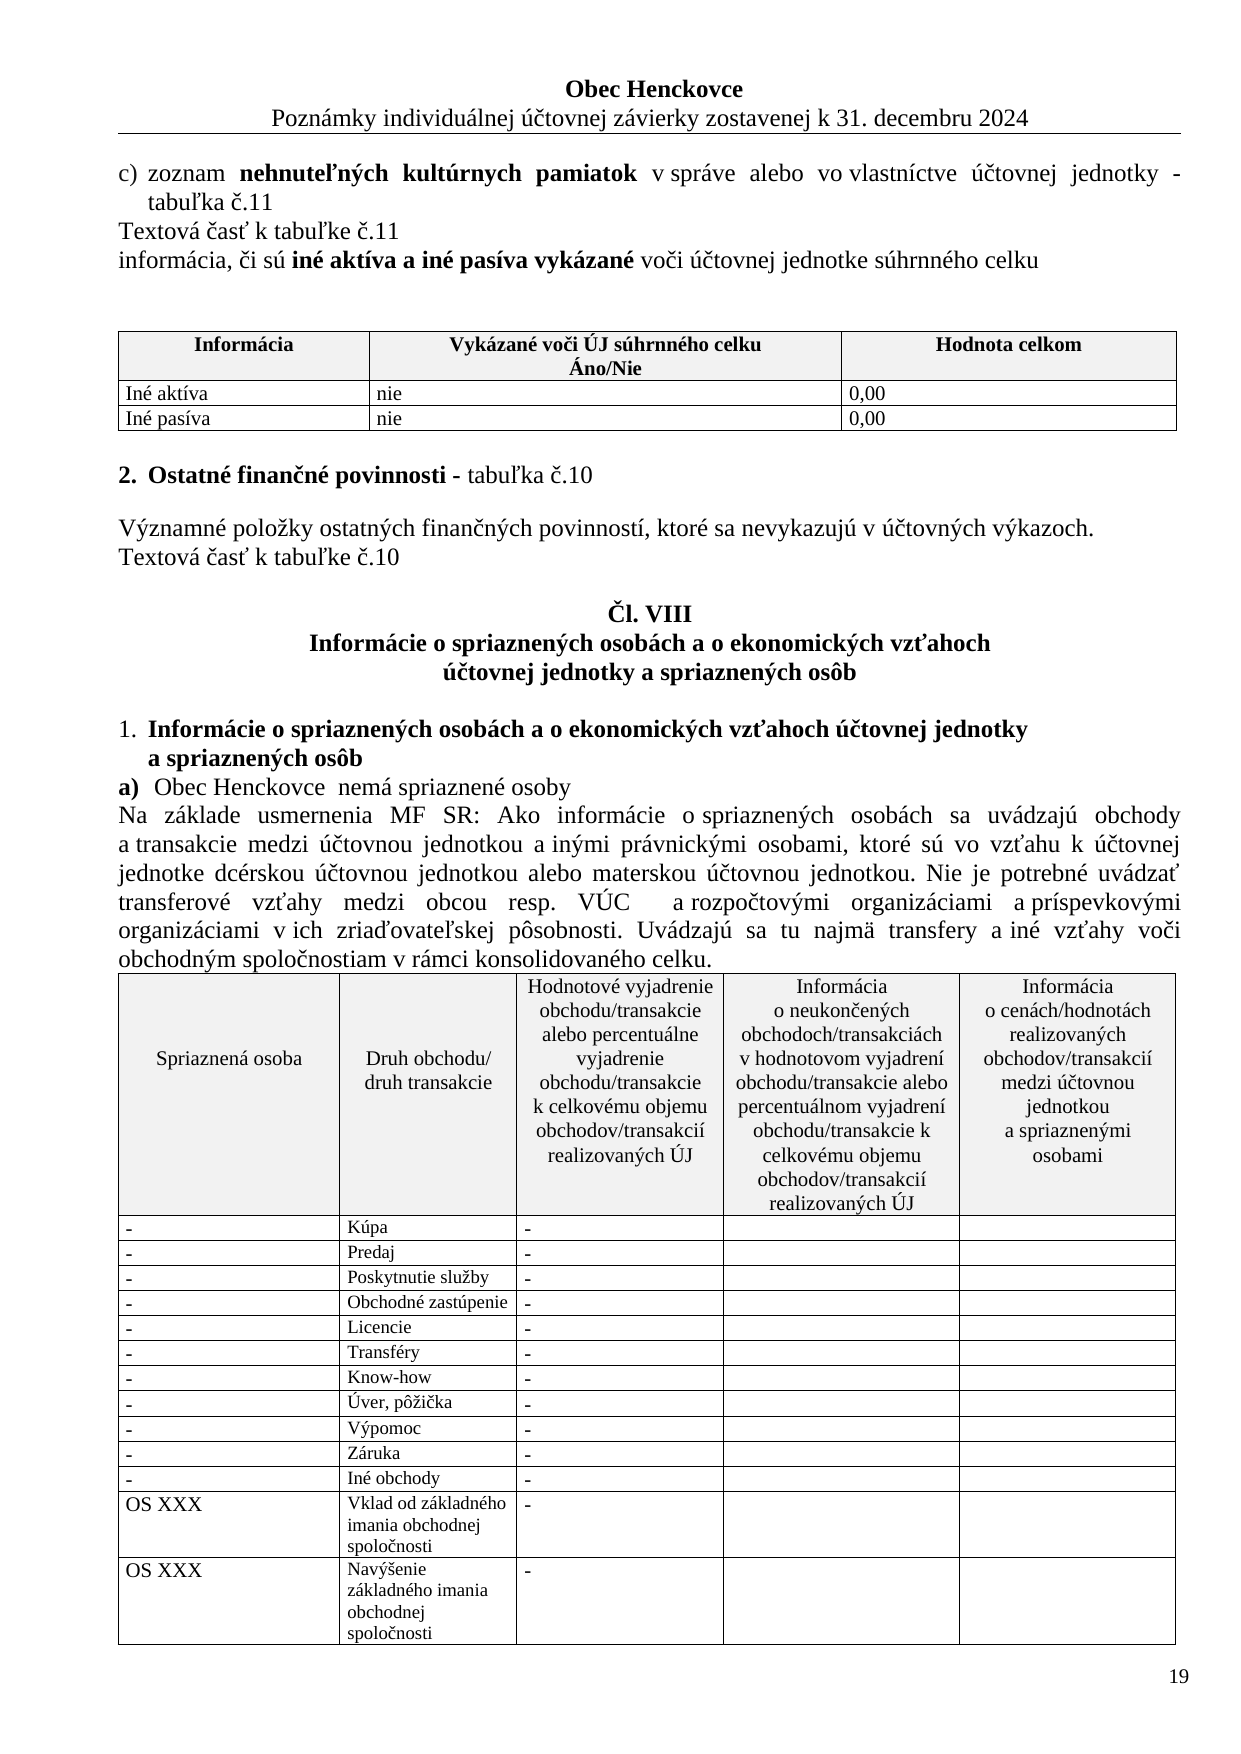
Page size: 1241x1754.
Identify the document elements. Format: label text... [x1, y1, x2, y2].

table_cell Iné pasíva [119, 406, 369, 430]
text Textová časť k tabuľke č.10 [118, 542, 1181, 571]
table_header Vykázané voči ÚJ súhrnného celku Áno/Nie [370, 332, 841, 380]
table_cell - [119, 1216, 339, 1240]
table_cell - [517, 1417, 723, 1441]
table_cell [960, 1492, 1175, 1557]
table_cell [960, 1291, 1175, 1315]
table_cell - [517, 1492, 723, 1557]
list zoznam nehnuteľných kultúrnych pamiatok v správe alebo vo vlastníctve účtovnej jednotky - tabuľka č.11 [118, 158, 1181, 216]
table_cell [960, 1467, 1175, 1491]
table_cell 0,00 [842, 406, 1176, 430]
table_cell [724, 1241, 959, 1265]
table_cell Navýšenie základného imania obchodnej spoločnosti [340, 1558, 516, 1644]
table_cell [724, 1316, 959, 1340]
table_cell - [517, 1341, 723, 1365]
table_cell Záruka [340, 1442, 516, 1466]
table_cell - [517, 1442, 723, 1466]
table_cell [960, 1216, 1175, 1240]
list Obec Henckovce nemá spriaznené osoby [118, 772, 1181, 801]
table_cell - [119, 1442, 339, 1466]
table_cell - [119, 1467, 339, 1491]
table_cell [960, 1391, 1175, 1416]
table_cell [724, 1291, 959, 1315]
table_cell Kúpa [340, 1216, 516, 1240]
table_cell [724, 1266, 959, 1290]
table_cell - [517, 1266, 723, 1290]
table_cell [960, 1442, 1175, 1466]
table_cell OS XXX [119, 1558, 339, 1644]
table_cell Predaj [340, 1241, 516, 1265]
text Na základe usmernenia MF SR: Ako informácie o spriaznených osobách sa uvádzajú obchody a transakcie medzi účtovnou jednotkou a inými právnickými osobami, ktoré sú vo vzťahu k účtovnej jednotke dcérskou účtovnou jednotkou alebo materskou účtovnou jednotkou. Nie je potrebné uvádzať transferové vzťahy medzi obcou resp. VÚC a rozpočtovými organizáciami a príspevkovými organizáciami v ich zriaďovateľskej pôsobnosti. Uvádzajú sa tu najmä transfery a iné vzťahy voči obchodným spoločnostiam v rámci konsolidovaného celku. [118, 801, 1181, 973]
table_cell [724, 1417, 959, 1441]
table_header Informácia [119, 332, 369, 380]
table_cell Iné aktíva [119, 381, 369, 405]
table_cell 0,00 [842, 381, 1176, 405]
table_header Informácia o neukončených obchodoch/transakciách v hodnotovom vyjadrení obchodu/transakcie alebo percentuálnom vyjadrení obchodu/transakcie k celkovému objemu obchodov/transakcií realizovaných ÚJ [724, 974, 959, 1215]
table_cell [724, 1442, 959, 1466]
table_cell - [517, 1467, 723, 1491]
table_cell [724, 1366, 959, 1390]
table_cell - [119, 1266, 339, 1290]
table_cell Licencie [340, 1316, 516, 1340]
table_cell - [119, 1316, 339, 1340]
table_cell - [119, 1241, 339, 1265]
table_cell - [119, 1341, 339, 1365]
list Informácie o spriaznených osobách a o ekonomických vzťahoch účtovnej jednotky a spriaznených osôb [118, 714, 1181, 772]
table_cell - [517, 1241, 723, 1265]
list Ostatné finančné povinnosti - tabuľka č.10 [118, 460, 1181, 489]
table_cell - [517, 1291, 723, 1315]
text informácia, či sú iné aktíva a iné pasíva vykázané voči účtovnej jednotke súhrnného celku [118, 245, 1181, 273]
table_cell - [119, 1391, 339, 1416]
table_cell Transféry [340, 1341, 516, 1365]
table_cell Poskytnutie služby [340, 1266, 516, 1290]
table_header Spriaznená osoba [119, 974, 339, 1215]
table_cell [960, 1366, 1175, 1390]
table_cell Obchodné zastúpenie [340, 1291, 516, 1315]
table_cell OS XXX [119, 1492, 339, 1557]
table_cell [960, 1241, 1175, 1265]
table_cell - [517, 1316, 723, 1340]
table_header Hodnotové vyjadrenie obchodu/transakcie alebo percentuálne vyjadrenie obchodu/transakcie k celkovému objemu obchodov/transakcií realizovaných ÚJ [517, 974, 723, 1215]
table_cell Úver, pôžička [340, 1391, 516, 1416]
table_cell [724, 1558, 959, 1644]
table_cell - [517, 1558, 723, 1644]
table_cell nie [370, 381, 841, 405]
table_cell nie [370, 406, 841, 430]
text Významné položky ostatných finančných povinností, ktoré sa nevykazujú v účtovných výkazoch. [118, 513, 1181, 542]
table_cell [724, 1216, 959, 1240]
table_cell Know-how [340, 1366, 516, 1390]
table_cell Vklad od základného imania obchodnej spoločnosti [340, 1492, 516, 1557]
table_cell - [119, 1366, 339, 1390]
table_cell - [119, 1291, 339, 1315]
table_header Informácia o cenách/hodnotách realizovaných obchodov/transakcií medzi účtovnou jednotkou a spriaznenými osobami [960, 974, 1175, 1215]
table_cell - [517, 1216, 723, 1240]
table_cell Výpomoc [340, 1417, 516, 1441]
table_cell [960, 1316, 1175, 1340]
table_cell [724, 1467, 959, 1491]
table_cell [960, 1417, 1175, 1441]
text účtovnej jednotky a spriaznených osôb [118, 657, 1181, 686]
text Informácie o spriaznených osobách a o ekonomických vzťahoch [118, 628, 1181, 657]
text Textová časť k tabuľke č.11 [118, 216, 1181, 245]
table_header Druh obchodu/ druh transakcie [340, 974, 516, 1215]
table_cell - [517, 1366, 723, 1390]
table_cell [960, 1558, 1175, 1644]
table_header Hodnota celkom [842, 332, 1176, 380]
text Čl. VIII [118, 599, 1181, 628]
table_cell [724, 1492, 959, 1557]
table_cell [724, 1341, 959, 1365]
table_cell - [119, 1417, 339, 1441]
table_cell Iné obchody [340, 1467, 516, 1491]
table_cell [960, 1341, 1175, 1365]
table_cell - [517, 1391, 723, 1416]
table_cell [724, 1391, 959, 1416]
table_cell [960, 1266, 1175, 1290]
